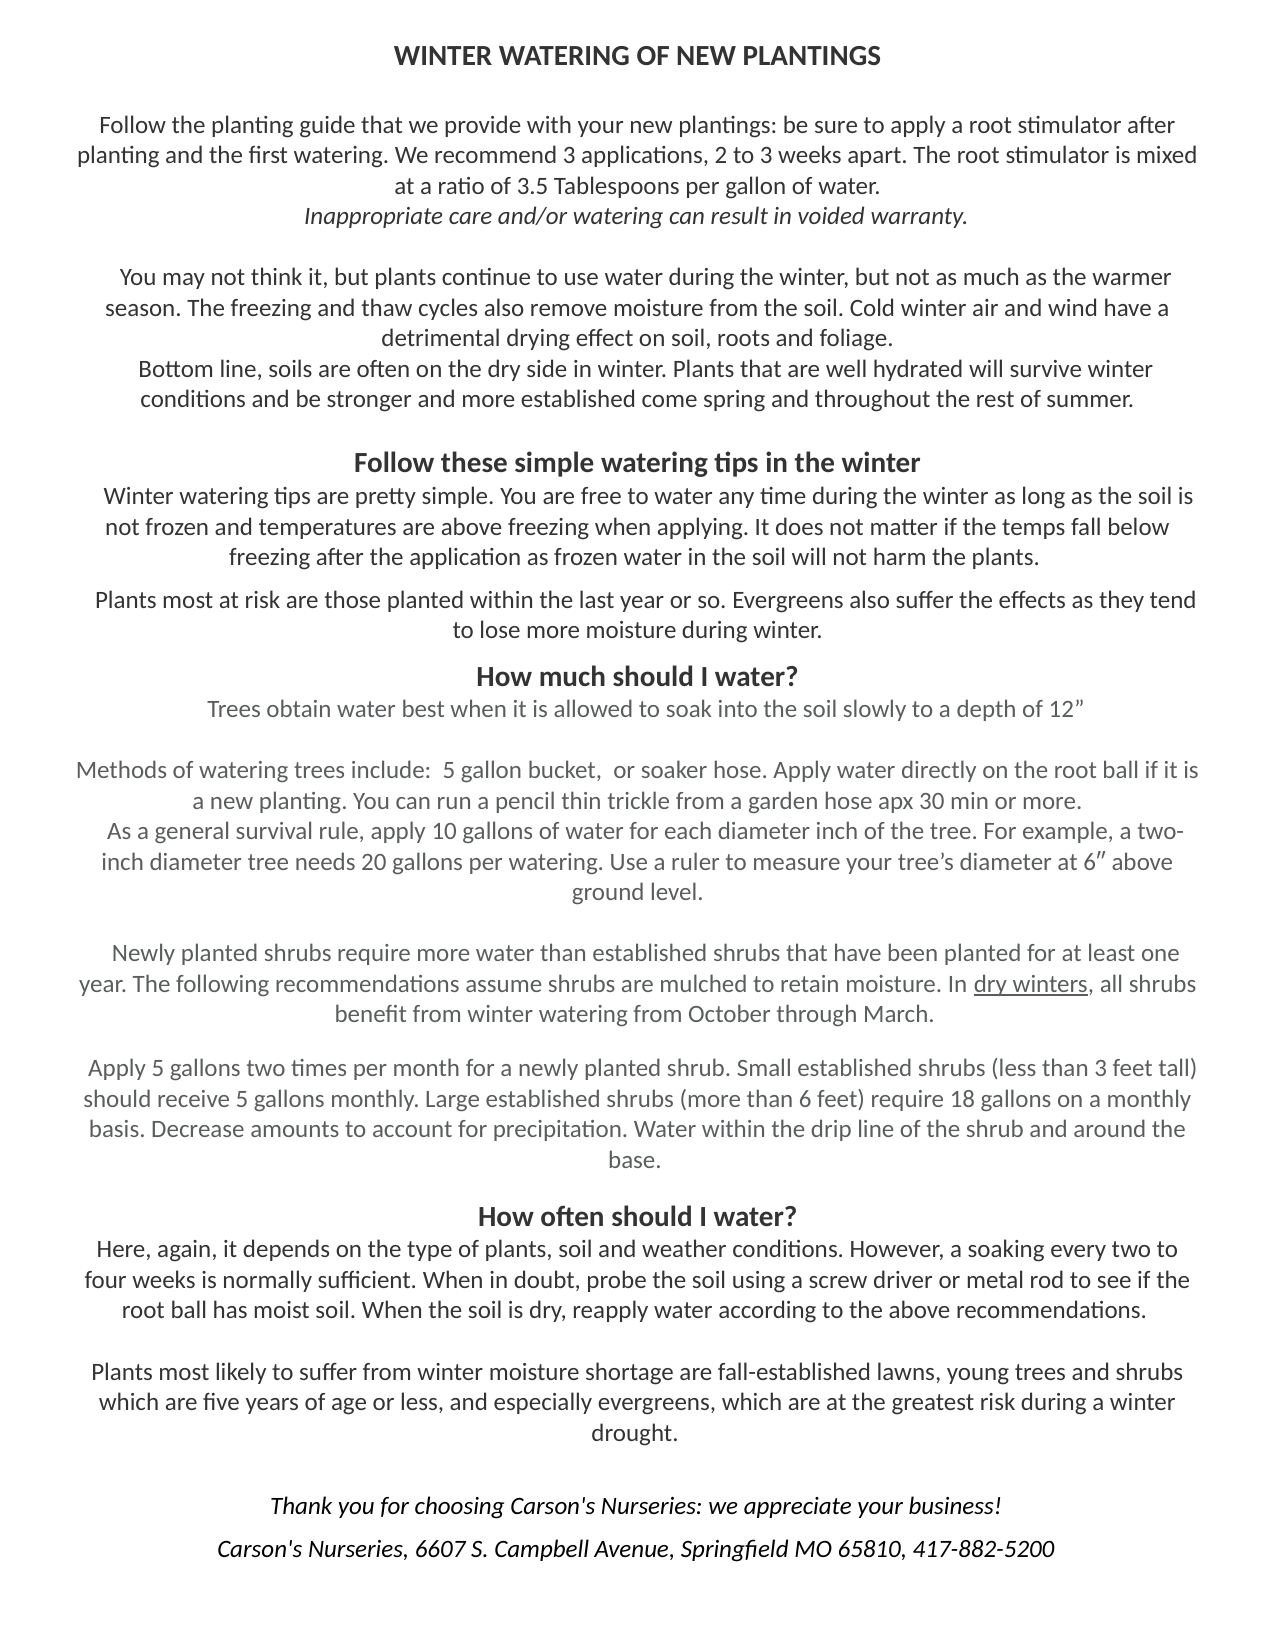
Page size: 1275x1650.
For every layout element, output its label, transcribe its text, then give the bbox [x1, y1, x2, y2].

text Carson's Nurseries, 6607 S. Campbell Avenue, Springfield MO 65810, 417-882-5200 [75, 1533, 1200, 1564]
list Plants most at risk are those planted within the last year or so. Evergreens also suffer the effects as they tend to lose more moisture during winter. [75, 584, 1200, 645]
text Apply 5 gallons two times per month for a newly planted shrub. Small established shrubs (less than 3 feet tall) should receive 5 gallons monthly. Large established shrubs (more than 6 feet) require 18 gallons on a monthly basis. Decrease amounts to account for precipitation. Water within the drip line of the shrub and around the base. [75, 1052, 1200, 1174]
text Follow the planting guide that we provide with your new plantings: be sure to apply a root stimulator after planting and the first watering. We recommend 3 applications, 2 to 3 weeks apart. The root stimulator is mixed at a ratio of 3.5 Tablespoons per gallon of water. [75, 109, 1200, 200]
text You may not think it, but plants continue to use water during the winter, but not as much as the warmer season. The freezing and thaw cycles also remove moisture from the soil. Cold winter air and wind have a detrimental drying effect on soil, roots and foliage. [75, 261, 1200, 353]
text Methods of watering trees include: 5 gallon bucket, or soaker hose. Apply water directly on the root ball if it is a new planting. You can run a pencil thin trickle from a garden hose apx 30 min or more. [75, 754, 1200, 815]
text Thank you for choosing Carson's Nurseries: we appreciate your business! [75, 1490, 1200, 1521]
list Winter watering tips are pretty simple. You are free to water any time during the winter as long as the soil is not frozen and temperatures are above freezing when applying. It does not matter if the temps fall below freezing after the application as frozen water in the soil will not harm the plants. [75, 480, 1200, 572]
text As a general survival rule, apply 10 gallons of water for each diameter inch of the tree. For example, a two-inch diameter tree needs 20 gallons per watering. Use a ruler to measure your tree’s diameter at 6″ above ground level. [75, 815, 1200, 907]
text Newly planted shrubs require more water than established shrubs that have been planted for at least one year. The following recommendations assume shrubs are mulched to retain moisture. In dry winters, all shrubs benefit from winter watering from October through March. [75, 937, 1200, 1029]
text How often should I water? Here, again, it depends on the type of plants, soil and weather conditions. However, a soaking every two to four weeks is normally sufficient. When in doubt, probe the soil using a screw driver or metal rod to see if the root ball has moist soil. When the soil is dry, reapply water according to the above recommendations. [75, 1198, 1200, 1325]
text Inappropriate care and/or watering can result in voided warranty. [75, 200, 1200, 231]
text Bottom line, soils are often on the dry side in winter. Plants that are well hydrated will survive winter conditions and be stronger and more established come spring and throughout the rest of summer. [75, 353, 1200, 414]
text Follow these simple watering tips in the winter [75, 444, 1200, 480]
text Trees obtain water best when it is allowed to soak into the soil slowly to a depth of 12” [75, 693, 1200, 724]
text Plants most likely to suffer from winter moisture shortage are fall-established lawns, young trees and shrubs which are five years of age or less, and especially evergreens, which are at the greatest risk during a winter drought. [75, 1356, 1200, 1447]
text How much should I water? [75, 658, 1200, 693]
text WINTER WATERING OF NEW PLANTINGS [75, 37, 1200, 73]
